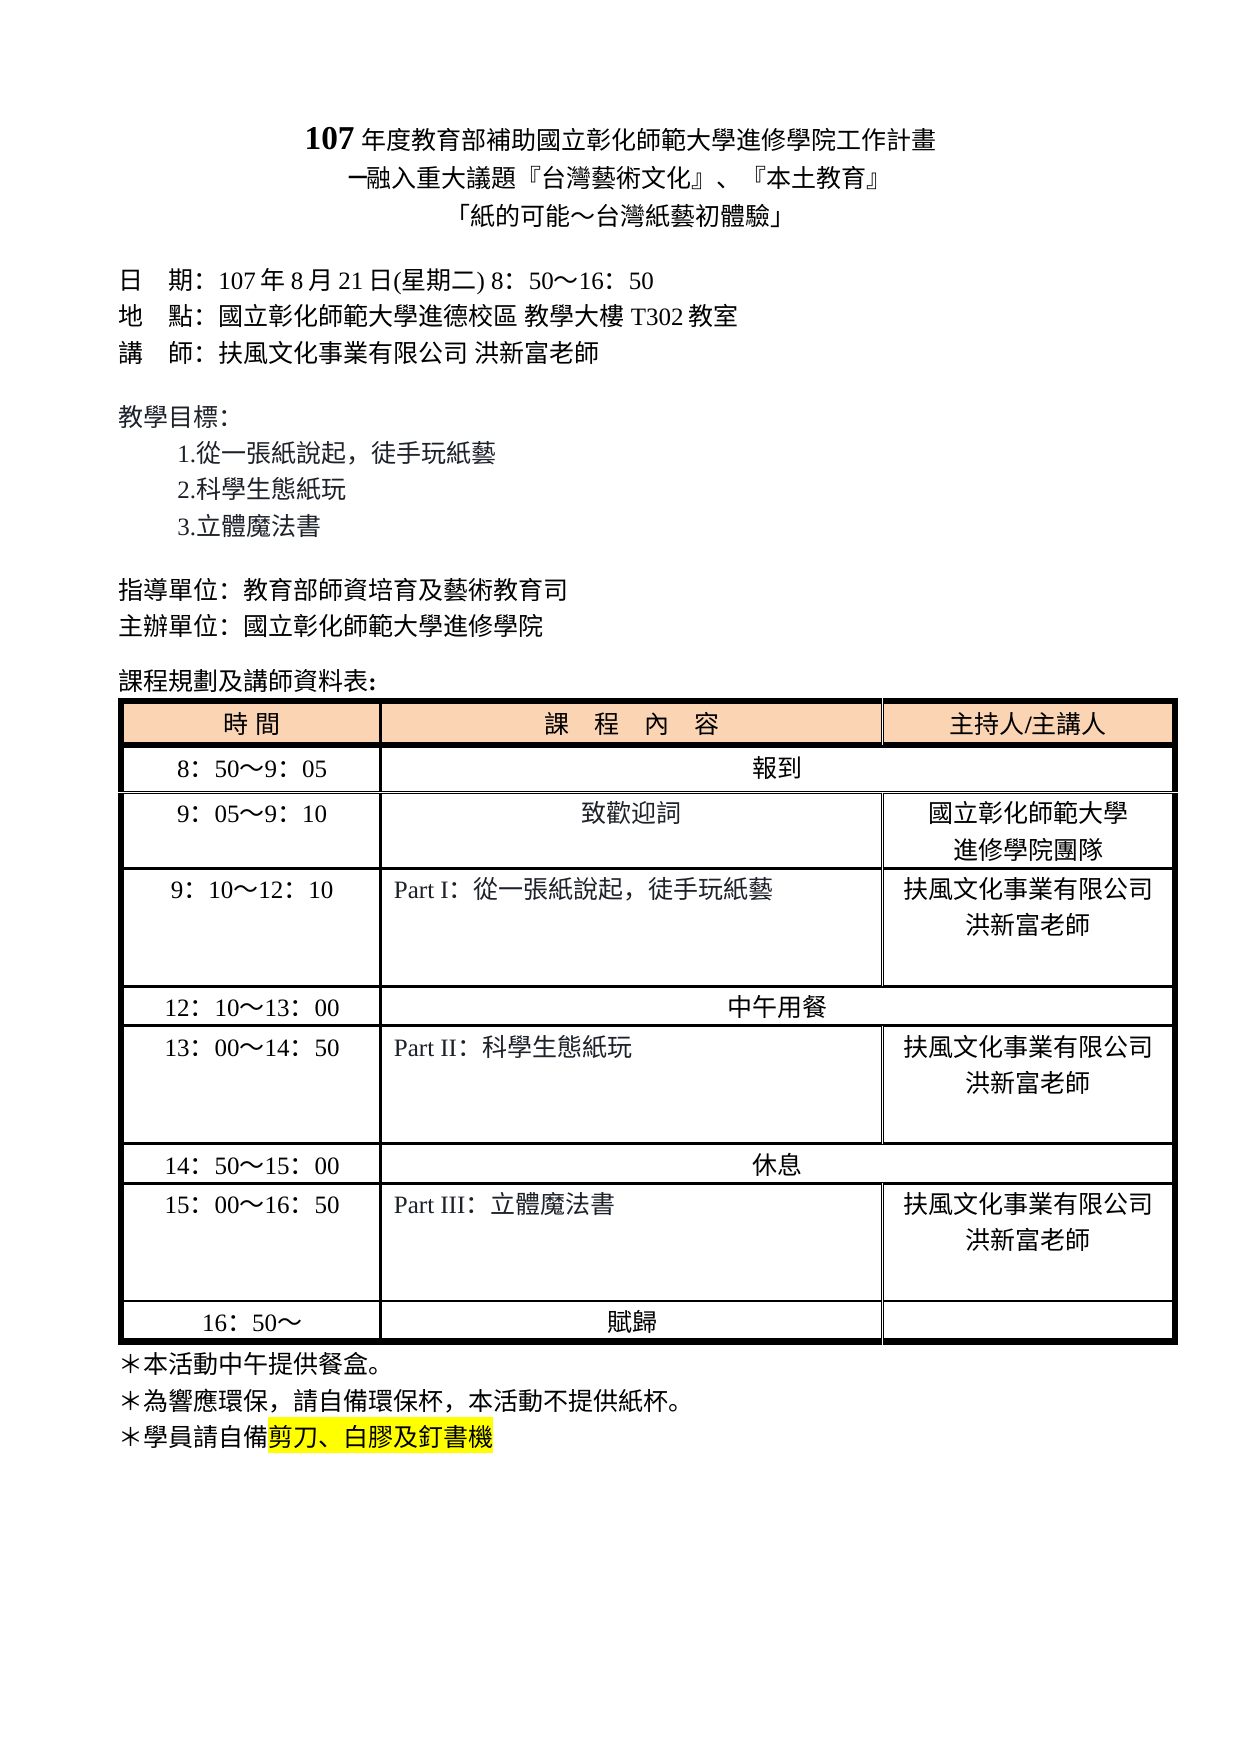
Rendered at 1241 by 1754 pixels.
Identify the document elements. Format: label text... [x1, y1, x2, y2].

text 日 期：107年8月21日(星期二) 8：50～16：50 [118, 261, 1122, 297]
table_cell 12：10～13：00 [124, 988, 379, 1024]
table_cell 8：50～9：05 [124, 748, 379, 791]
text 指導單位：教育部師資培育及藝術教育司 [118, 570, 1122, 607]
table_cell Part I：從一張紙說起，徒手玩紙藝 [382, 870, 881, 985]
table_cell 休息 [382, 1145, 1172, 1182]
table_cell 9：10～12：10 [124, 870, 379, 985]
table_cell 賦歸 [382, 1302, 881, 1338]
text 主辦單位：國立彰化師範大學進修學院 [118, 607, 1122, 643]
text 課程規劃及講師資料表: [118, 662, 1122, 698]
text ＊本活動中午提供餐盒。 [118, 1345, 1122, 1381]
text 地 點：國立彰化師範大學進德校區 教學大樓 T302教室 [118, 297, 1122, 333]
text ＊學員請自備剪刀、白膠及釘書機 [118, 1417, 1122, 1453]
text ＊為響應環保，請自備環保杯，本活動不提供紙杯。 [118, 1381, 1122, 1417]
table_cell 致歡迎詞 [382, 794, 881, 867]
table_cell 16：50～ [124, 1302, 379, 1338]
text ─融入重大議題『台灣藝術文化』、『本土教育』 [118, 157, 1122, 196]
table_cell 國立彰化師範大學 進修學院團隊 [884, 794, 1172, 867]
table_cell 扶風文化事業有限公司 洪新富老師 [884, 1027, 1172, 1142]
table_cell 中午用餐 [382, 988, 1172, 1024]
table_cell 報到 [382, 748, 1172, 791]
text 1.從一張紙說起，徒手玩紙藝 [177, 433, 1122, 470]
table_cell 15：00～16：50 [124, 1185, 379, 1300]
table_cell Part III：立體魔法書 [382, 1185, 881, 1300]
table_cell 扶風文化事業有限公司 洪新富老師 [884, 1185, 1172, 1300]
text 「紙的可能～台灣紙藝初體驗」 [118, 196, 1122, 232]
table_cell 9：05～9：10 [124, 794, 379, 867]
table_header 課 程 內 容 [382, 704, 881, 742]
text 2.科學生態紙玩 [177, 470, 1122, 506]
text 教學目標： [118, 397, 1122, 433]
text 107年度教育部補助國立彰化師範大學進修學院工作計畫 [118, 118, 1122, 157]
table_cell 扶風文化事業有限公司 洪新富老師 [884, 870, 1172, 985]
table_header 主持人/主講人 [884, 704, 1172, 742]
table_cell 13：00～14：50 [124, 1027, 379, 1142]
table_header 時 間 [124, 704, 379, 742]
text 3.立體魔法書 [177, 506, 1122, 542]
table_cell 14：50～15：00 [124, 1145, 379, 1182]
table_cell Part II：科學生態紙玩 [382, 1027, 881, 1142]
table_cell [884, 1302, 1172, 1338]
text 講 師：扶風文化事業有限公司 洪新富老師 [118, 333, 1122, 369]
